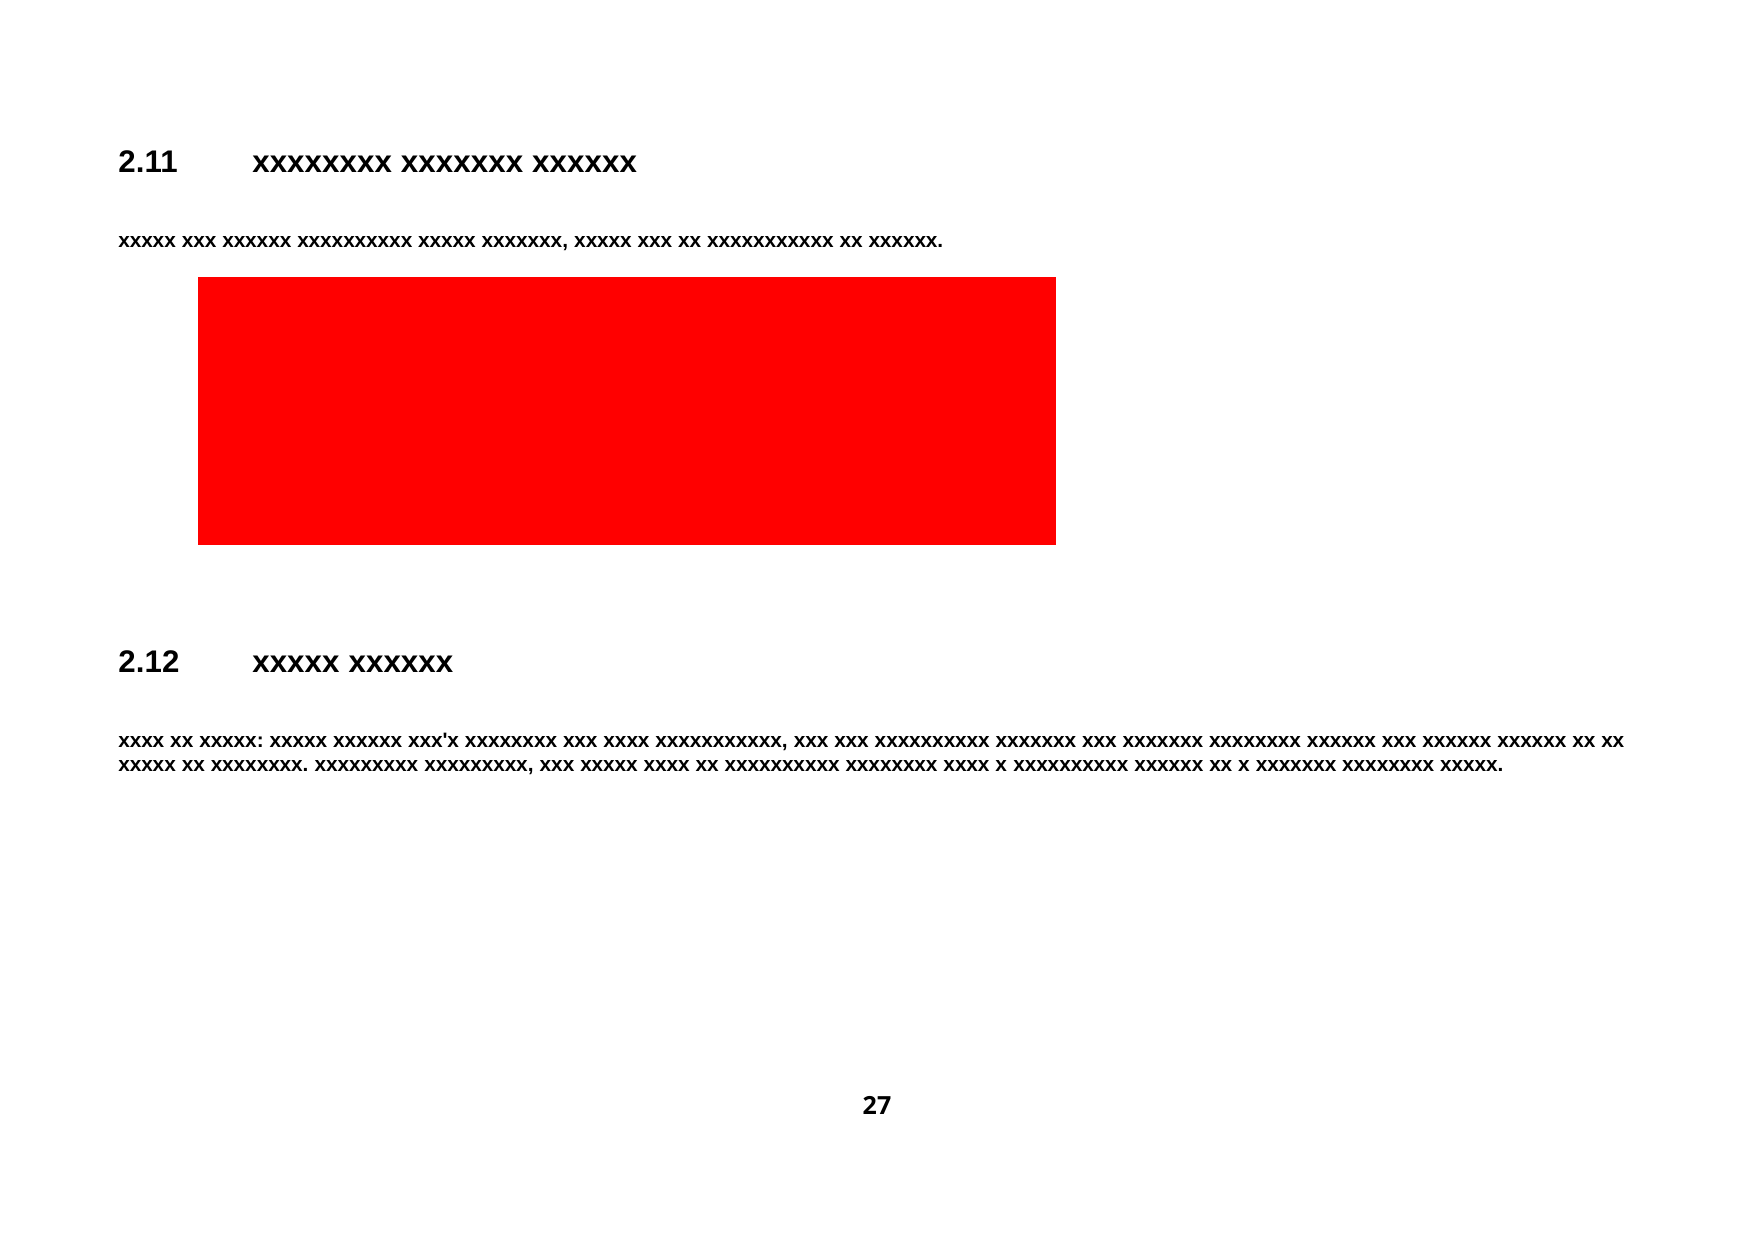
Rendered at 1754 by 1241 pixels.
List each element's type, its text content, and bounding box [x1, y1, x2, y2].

picture [198, 277, 1056, 545]
subtitle xxxxx xxxxxx [118, 642, 1636, 678]
text xxxx xx xxxxx: xxxxx xxxxxx xxx'x xxxxxxxx xxx xxxx xxxxxxxxxxx, xxx xxx xxxxxxxxxx xxxxxxx xxx xxxxxxx xxxxxxxx xxxxxx xxx xxxxxx xxxxxx xx xx xxxxx xx xxxxxxxx. xxxxxxxxx xxxxxxxxx, xxx xxxxx xxxx xx xxxxxxxxxx xxxxxxxx xxxx x xxxxxxxxxx xxxxxx xx x xxxxxxx xxxxxxxx xxxxx. [118, 727, 1636, 776]
text xxxxx xxx xxxxxx xxxxxxxxxx xxxxx xxxxxxx, xxxxx xxx xx xxxxxxxxxxx xx xxxxxx. [118, 228, 1636, 252]
subtitle xxxxxxxx xxxxxxx xxxxxx [118, 143, 1636, 179]
